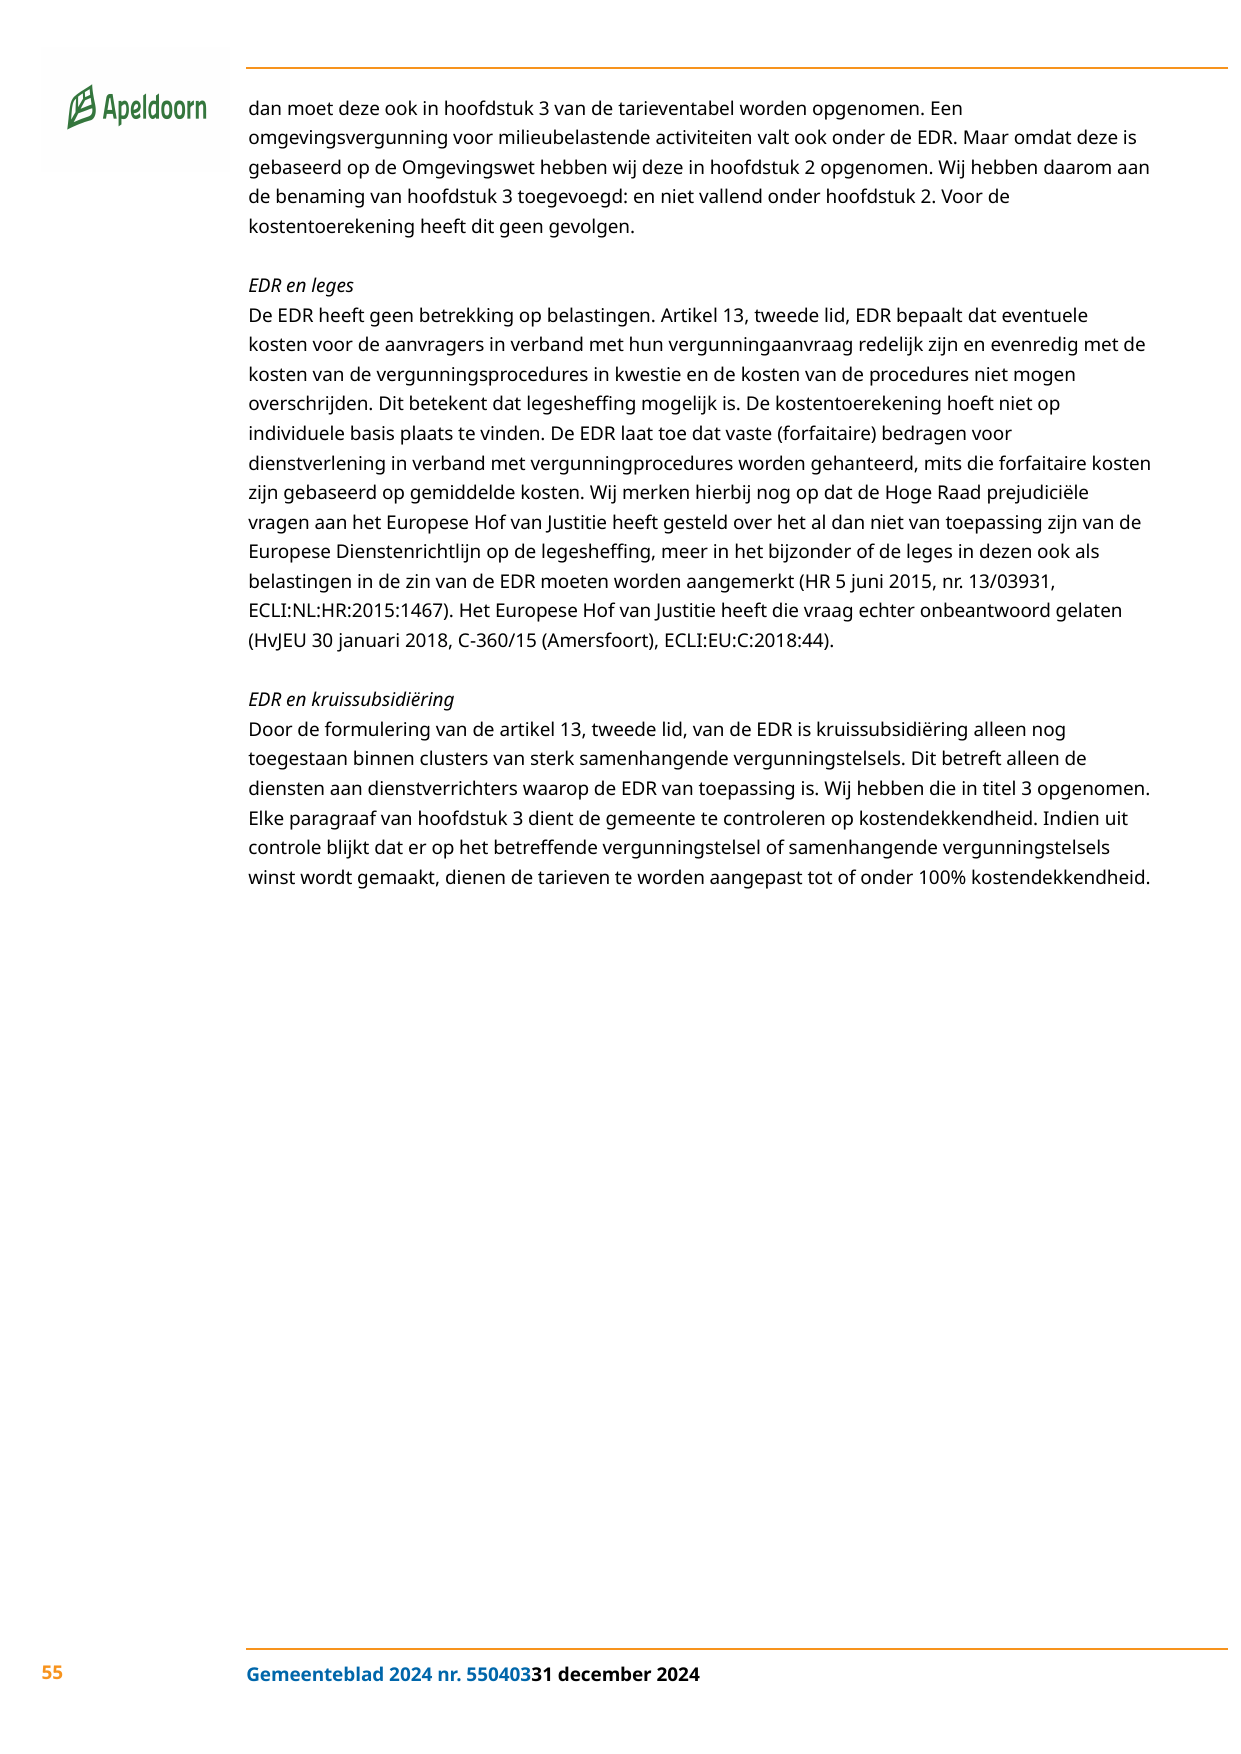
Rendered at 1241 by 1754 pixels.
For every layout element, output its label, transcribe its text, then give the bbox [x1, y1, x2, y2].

text EDR en leges [248, 272, 1152, 298]
picture [41, 47, 231, 172]
text EDR en kruissubsidiëring [248, 686, 1152, 712]
text De EDR heeft geen betrekking op belastingen. Artikel 13, tweede lid, EDR bepaalt dat eventuele kosten voor de aanvragers in verband met hun vergunningaanvraag redelijk zijn en evenredig met de kosten van de vergunningsprocedures in kwestie en de kosten van de procedures niet mogen overschrijden. Dit betekent dat legesheffing mogelijk is. De kostentoerekening hoeft niet op individuele basis plaats te vinden. De EDR laat toe dat vaste (forfaitaire) bedragen voor dienstverlening in verband met vergunningprocedures worden gehanteerd, mits die forfaitaire kosten zijn gebaseerd op gemiddelde kosten. Wij merken hierbij nog op dat de Hoge Raad prejudiciële vragen aan het Europese Hof van Justitie heeft gesteld over het al dan niet van toepassing zijn van de Europese Dienstenrichtlijn op de legesheffing, meer in het bijzonder of de leges in dezen ook als belastingen in de zin van de EDR moeten worden aangemerkt (HR 5 juni 2015, nr. 13/03931, ECLI:NL:HR:2015:1467). Het Europese Hof van Justitie heeft die vraag echter onbeantwoord gelaten (HvJEU 30 januari 2018, C-360/15 (Amersfoort), ECLI:EU:C:2018:44). [248, 302, 1152, 653]
text dan moet deze ook in hoofdstuk 3 van de tarieventabel worden opgenomen. Een omgevingsvergunning voor milieubelastende activiteiten valt ook onder de EDR. Maar omdat deze is gebaseerd op de Omgevingswet hebben wij deze in hoofdstuk 2 opgenomen. Wij hebben daarom aan de benaming van hoofdstuk 3 toegevoegd: en niet vallend onder hoofdstuk 2. Voor de kostentoerekening heeft dit geen gevolgen. [248, 95, 1152, 239]
text Door de formulering van de artikel 13, tweede lid, van de EDR is kruissubsidiëring alleen nog toegestaan binnen clusters van sterk samenhangende vergunningstelsels. Dit betreft alleen de diensten aan dienstverrichters waarop de EDR van toepassing is. Wij hebben die in titel 3 opgenomen. Elke paragraaf van hoofdstuk 3 dient de gemeente te controleren op kostendekkendheid. Indien uit controle blijkt dat er op het betreffende vergunningstelsel of samenhangende vergunningstelsels winst wordt gemaakt, dienen de tarieven te worden aangepast tot of onder 100% kostendekkendheid. [248, 716, 1152, 890]
